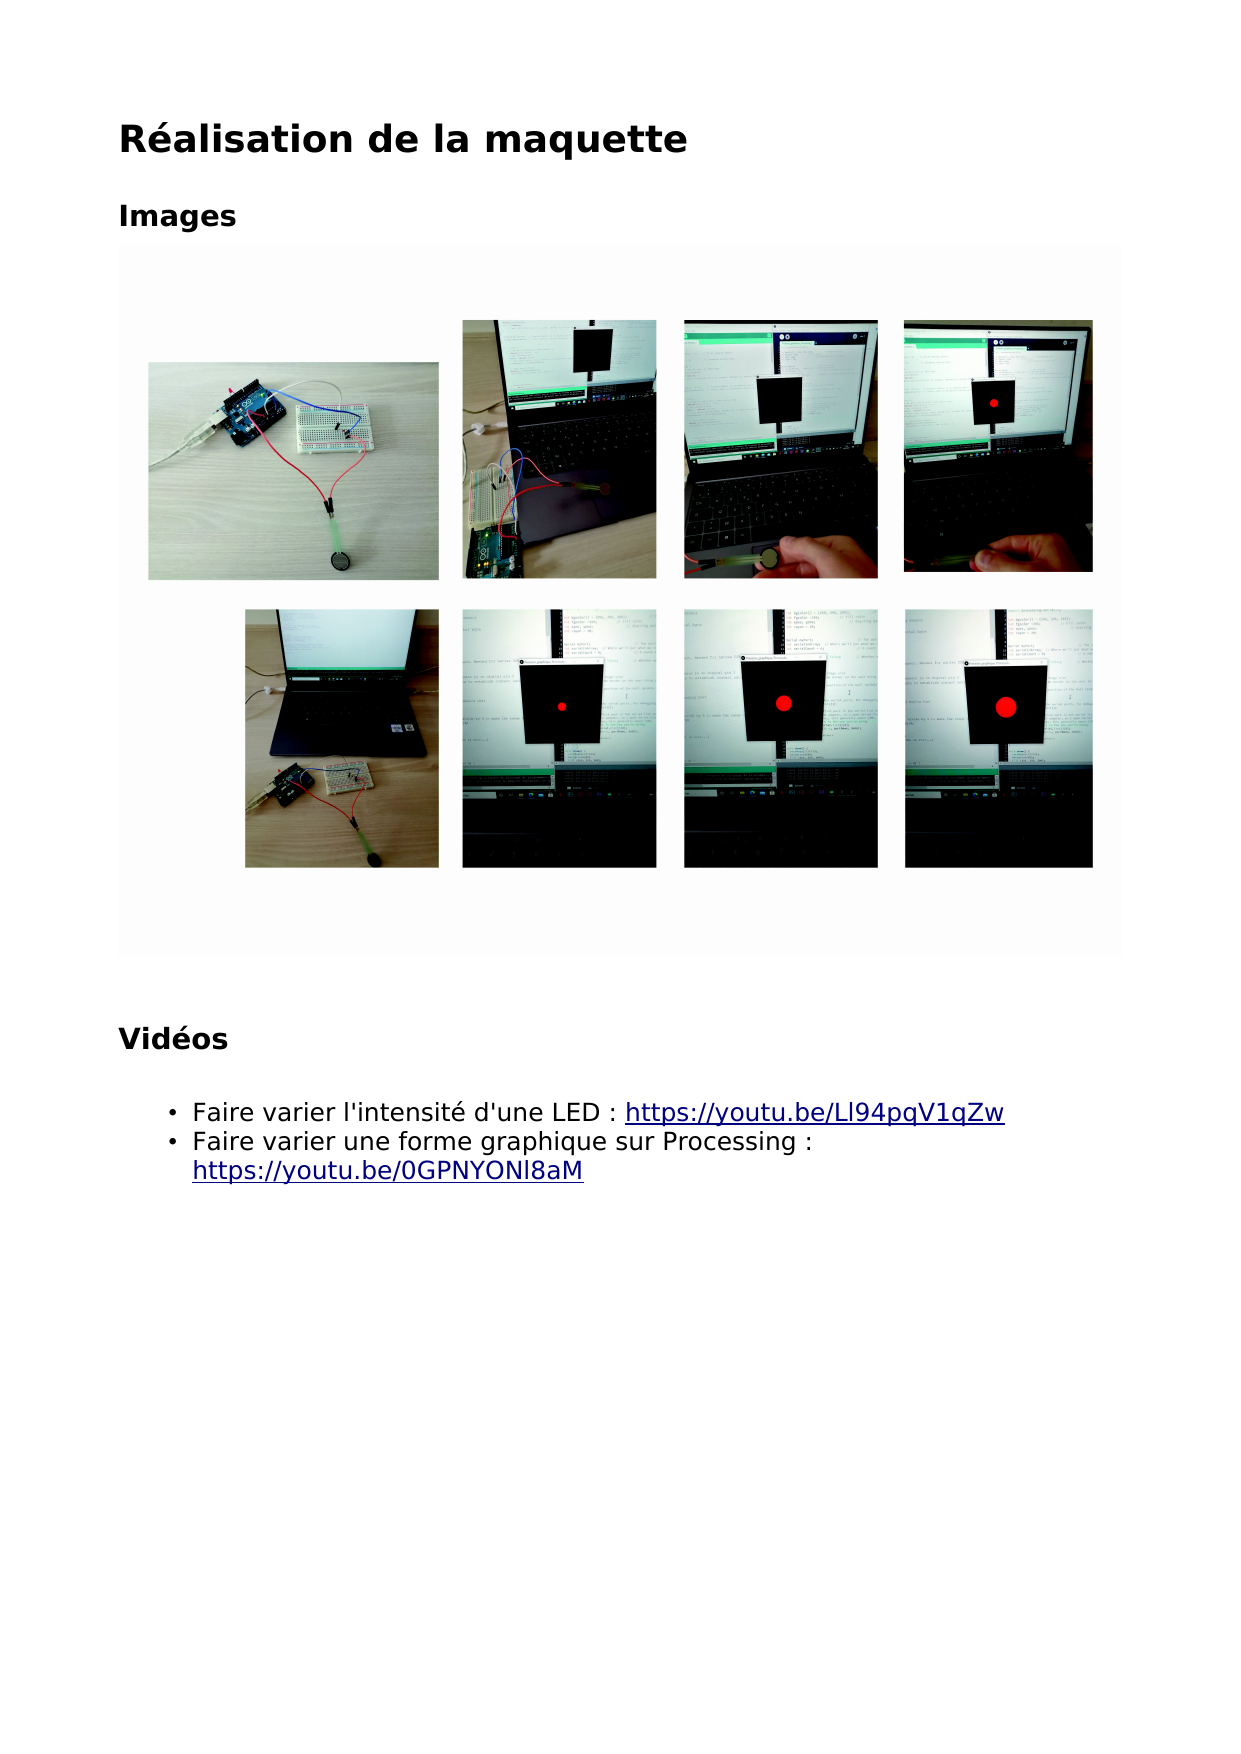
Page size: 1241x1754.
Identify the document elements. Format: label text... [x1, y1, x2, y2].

subtitle Réalisation de la maquette [118, 118, 1122, 162]
subtitle Vidéos [118, 1022, 1122, 1056]
list Faire varier une forme graphique sur Processing : https://youtu.be/0GPNYONl8aM [177, 1127, 1122, 1186]
list Faire varier l'intensité d'une LED : https://youtu.be/Ll94pqV1qZw [177, 1098, 1122, 1127]
subtitle Images [118, 199, 1122, 233]
picture [118, 245, 1123, 956]
